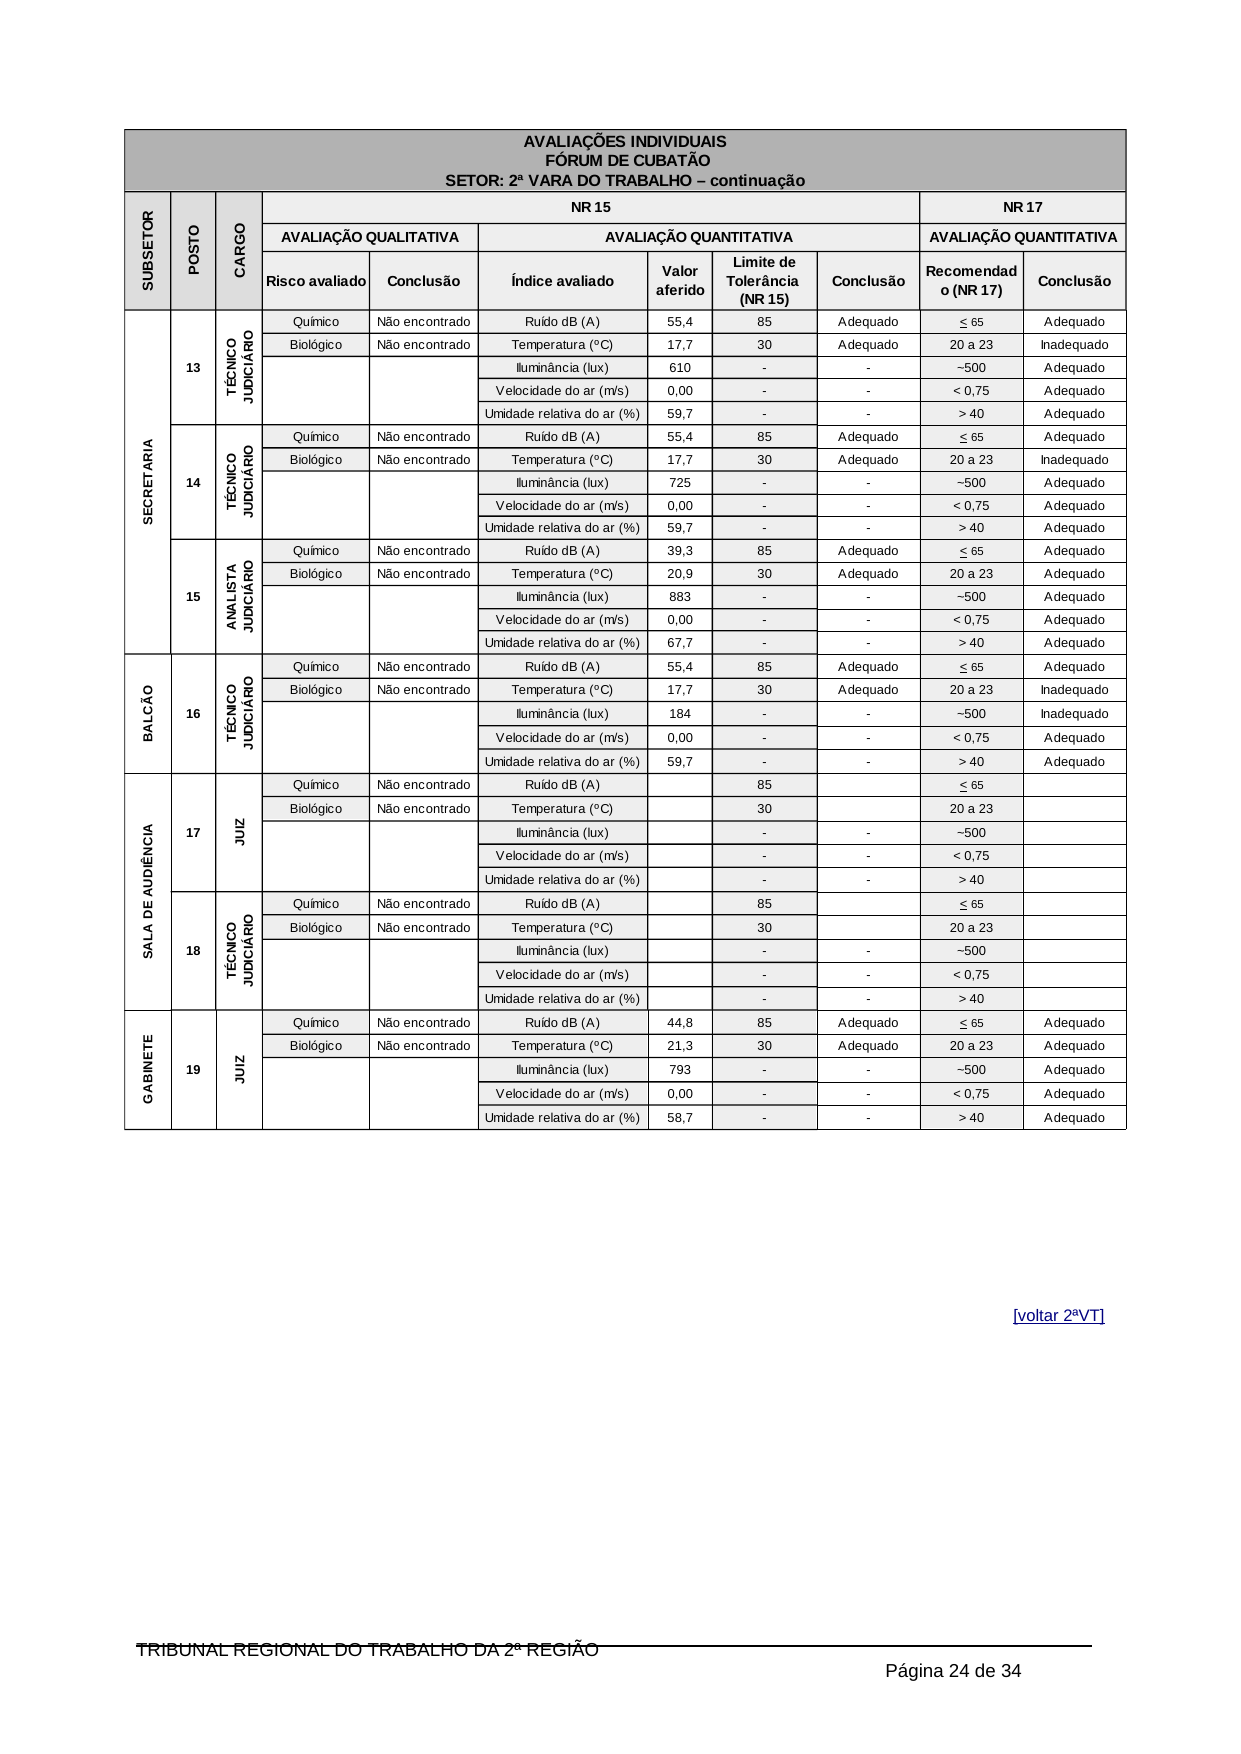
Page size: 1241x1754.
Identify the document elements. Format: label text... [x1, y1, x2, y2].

text [voltar 2ªVT] [136, 1306, 1104, 1325]
